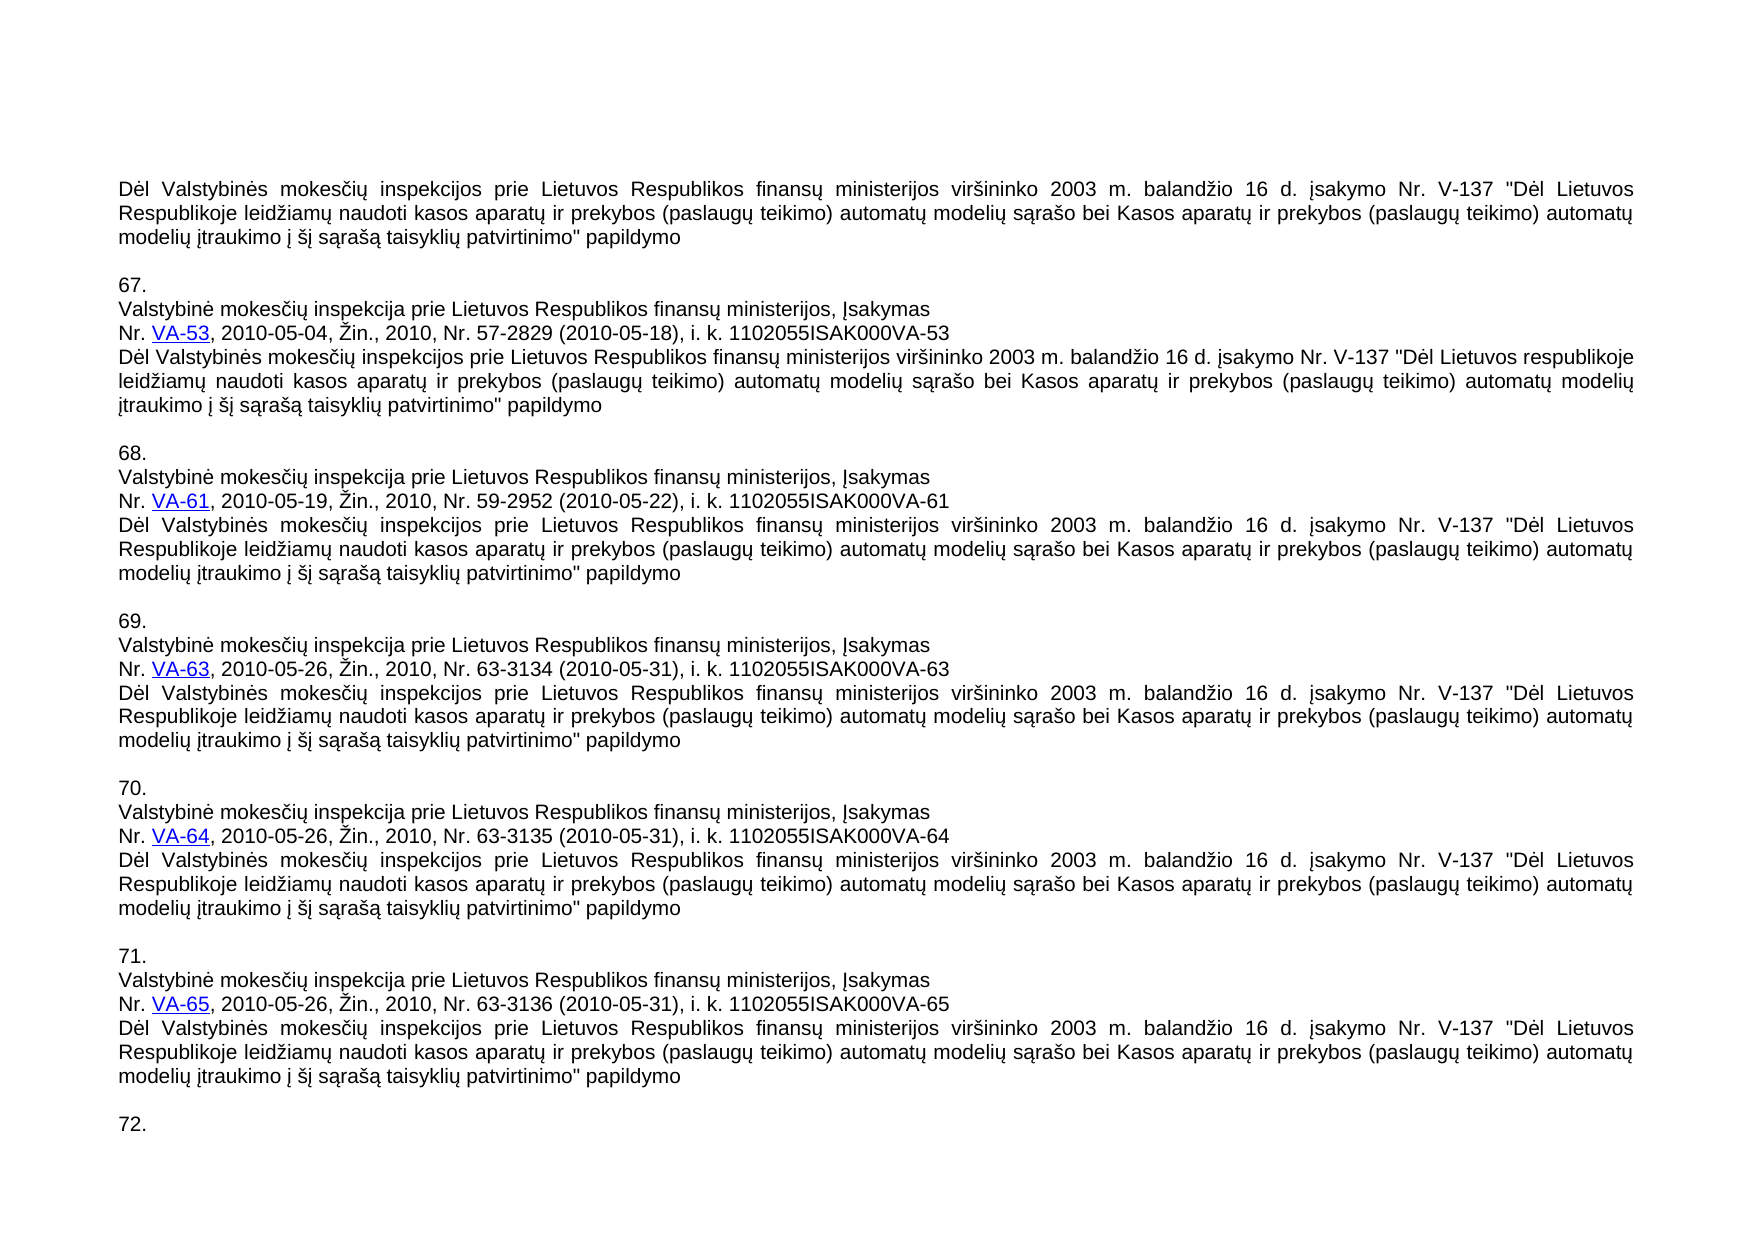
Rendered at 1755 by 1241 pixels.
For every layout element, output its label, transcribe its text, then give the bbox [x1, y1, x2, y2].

text Dėl Valstybinės mokesčių inspekcijos prie Lietuvos Respublikos finansų ministerijos viršininko 2003 m. balandžio 16 d. įsakymo Nr. V-137 "Dėl Lietuvos Respublikoje leidžiamų naudoti kasos aparatų ir prekybos (paslaugų teikimo) automatų modelių sąrašo bei Kasos aparatų ir prekybos (paslaugų teikimo) automatų modelių įtraukimo į šį sąrašą taisyklių patvirtinimo" papildymo [118, 680, 1636, 752]
text 67. [118, 273, 1636, 297]
text 71. [118, 944, 1636, 968]
text 68. [118, 441, 1636, 465]
text Nr. VA-65, 2010-05-26, Žin., 2010, Nr. 63-3136 (2010-05-31), i. k. 1102055ISAK000VA-65 [118, 992, 1636, 1016]
text Dėl Valstybinės mokesčių inspekcijos prie Lietuvos Respublikos finansų ministerijos viršininko 2003 m. balandžio 16 d. įsakymo Nr. V-137 "Dėl Lietuvos Respublikoje leidžiamų naudoti kasos aparatų ir prekybos (paslaugų teikimo) automatų modelių sąrašo bei Kasos aparatų ir prekybos (paslaugų teikimo) automatų modelių įtraukimo į šį sąrašą taisyklių patvirtinimo" papildymo [118, 848, 1636, 920]
text Dėl Valstybinės mokesčių inspekcijos prie Lietuvos Respublikos finansų ministerijos viršininko 2003 m. balandžio 16 d. įsakymo Nr. V-137 "Dėl Lietuvos respublikoje leidžiamų naudoti kasos aparatų ir prekybos (paslaugų teikimo) automatų modelių sąrašo bei Kasos aparatų ir prekybos (paslaugų teikimo) automatų modelių įtraukimo į šį sąrašą taisyklių patvirtinimo" papildymo [118, 345, 1636, 417]
text Nr. VA-53, 2010-05-04, Žin., 2010, Nr. 57-2829 (2010-05-18), i. k. 1102055ISAK000VA-53 [118, 321, 1636, 345]
text Valstybinė mokesčių inspekcija prie Lietuvos Respublikos finansų ministerijos, Įsakymas [118, 632, 1636, 656]
text Nr. VA-61, 2010-05-19, Žin., 2010, Nr. 59-2952 (2010-05-22), i. k. 1102055ISAK000VA-61 [118, 489, 1636, 513]
text Valstybinė mokesčių inspekcija prie Lietuvos Respublikos finansų ministerijos, Įsakymas [118, 297, 1636, 321]
text Valstybinė mokesčių inspekcija prie Lietuvos Respublikos finansų ministerijos, Įsakymas [118, 968, 1636, 992]
text Nr. VA-64, 2010-05-26, Žin., 2010, Nr. 63-3135 (2010-05-31), i. k. 1102055ISAK000VA-64 [118, 824, 1636, 848]
text Nr. VA-63, 2010-05-26, Žin., 2010, Nr. 63-3134 (2010-05-31), i. k. 1102055ISAK000VA-63 [118, 656, 1636, 680]
text Valstybinė mokesčių inspekcija prie Lietuvos Respublikos finansų ministerijos, Įsakymas [118, 800, 1636, 824]
text Dėl Valstybinės mokesčių inspekcijos prie Lietuvos Respublikos finansų ministerijos viršininko 2003 m. balandžio 16 d. įsakymo Nr. V-137 "Dėl Lietuvos Respublikoje leidžiamų naudoti kasos aparatų ir prekybos (paslaugų teikimo) automatų modelių sąrašo bei Kasos aparatų ir prekybos (paslaugų teikimo) automatų modelių įtraukimo į šį sąrašą taisyklių patvirtinimo" papildymo [118, 1016, 1636, 1088]
text Valstybinė mokesčių inspekcija prie Lietuvos Respublikos finansų ministerijos, Įsakymas [118, 465, 1636, 489]
text 70. [118, 776, 1636, 800]
text Dėl Valstybinės mokesčių inspekcijos prie Lietuvos Respublikos finansų ministerijos viršininko 2003 m. balandžio 16 d. įsakymo Nr. V-137 "Dėl Lietuvos Respublikoje leidžiamų naudoti kasos aparatų ir prekybos (paslaugų teikimo) automatų modelių sąrašo bei Kasos aparatų ir prekybos (paslaugų teikimo) automatų modelių įtraukimo į šį sąrašą taisyklių patvirtinimo" papildymo [118, 513, 1636, 584]
text 72. [118, 1112, 1636, 1136]
text 69. [118, 608, 1636, 632]
text Dėl Valstybinės mokesčių inspekcijos prie Lietuvos Respublikos finansų ministerijos viršininko 2003 m. balandžio 16 d. įsakymo Nr. V-137 "Dėl Lietuvos Respublikoje leidžiamų naudoti kasos aparatų ir prekybos (paslaugų teikimo) automatų modelių sąrašo bei Kasos aparatų ir prekybos (paslaugų teikimo) automatų modelių įtraukimo į šį sąrašą taisyklių patvirtinimo" papildymo [118, 177, 1636, 249]
